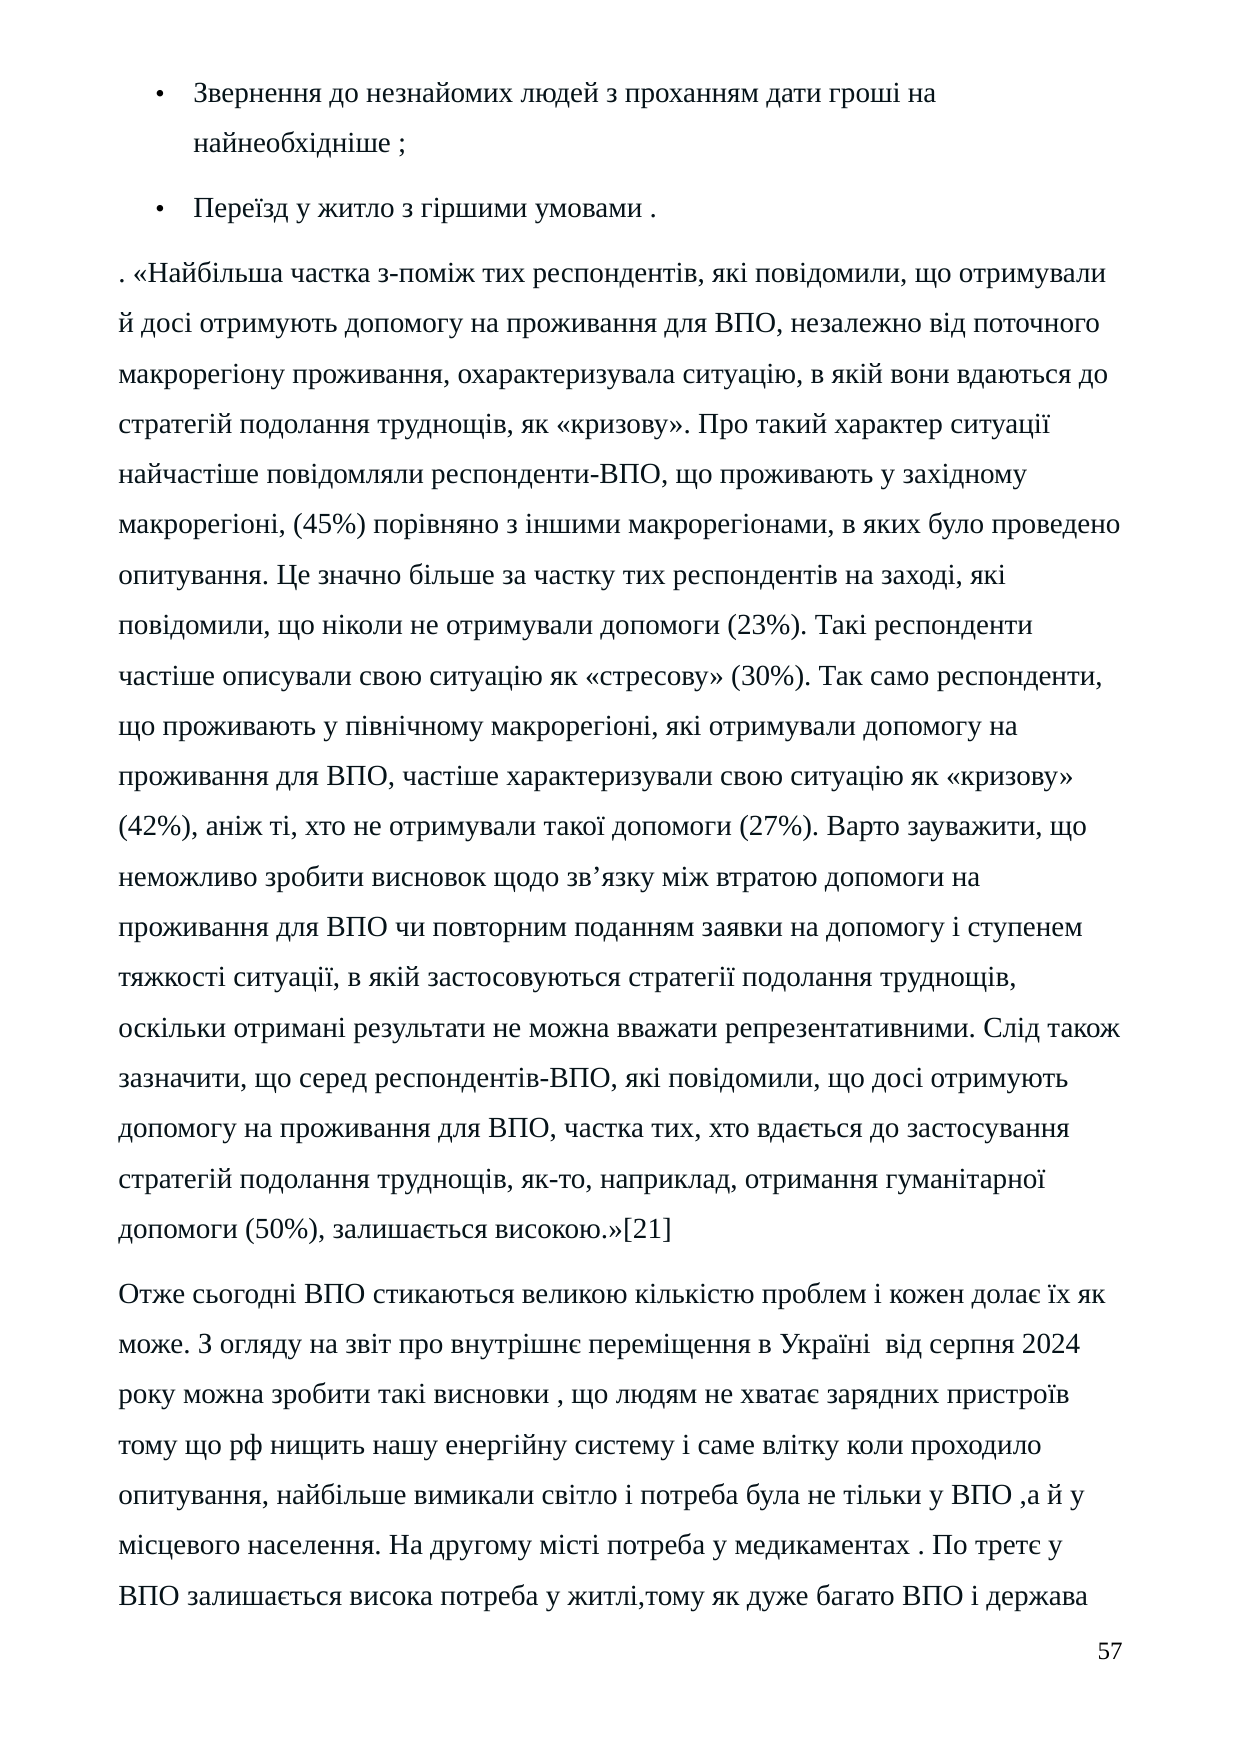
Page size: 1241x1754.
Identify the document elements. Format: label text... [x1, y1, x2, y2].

text Отже сьогодні ВПО стикаються великою кількістю проблем і кожен долає їх як може. З огляду на звіт про внутрішнє переміщення в Україні від серпня 2024 року можна зробити такі висновки , що людям не хватає зарядних пристроїв тому що рф нищить нашу енергійну систему і саме влітку коли проходило опитування, найбільше вимикали світло і потреба була не тільки у ВПО ,а й у місцевого населення. На другому місті потреба у медикаментах . По третє у ВПО залишається висока потреба у житлі,тому як дуже багато ВПО і держава [118, 1276, 1122, 1611]
text . «Найбільша частка з-поміж тих респондентів, які повідомили, що отримували й досі отримують допомогу на проживання для ВПО, незалежно від поточного макрорегіону проживання, охарактеризувала ситуацію, в якій вони вдаються до стратегій подолання труднощів, як «кризову». Про такий характер ситуації найчастіше повідомляли респонденти-ВПО, що проживають у західному макрорегіоні, (45%) порівняно з іншими макрорегіонами, в яких було проведено опитування. Це значно більше за частку тих респондентів на заході, які повідомили, що ніколи не отримували допомоги (23%). Такі респонденти частіше описували свою ситуацію як «стресову» (30%). Так само респонденти, що проживають у північному макрорегіоні, які отримували допомогу на проживання для ВПО, частіше характеризували свою ситуацію як «кризову» (42%), аніж ті, хто не отримували такої допомоги (27%). Варто зауважити, що неможливо зробити висновок щодо зв’язку між втратою допомоги на проживання для ВПО чи повторним поданням заявки на допомогу і ступенем тяжкості ситуації, в якій застосовуються стратегії подолання труднощів, оскільки отримані результати не можна вважати репрезентативними. Слід також зазначити, що серед респондентів-ВПО, які повідомили, що досі отримують допомогу на проживання для ВПО, частка тих, хто вдається до застосування стратегій подолання труднощів, як-то, наприклад, отримання гуманітарної допомоги (50%), залишається високою.»[21] [118, 255, 1122, 1244]
list Звернення до незнайомих людей з проханням дати гроші на найнеобхідніше ; [156, 75, 1122, 159]
list Переїзд у житло з гіршими умовами . [156, 190, 1122, 224]
